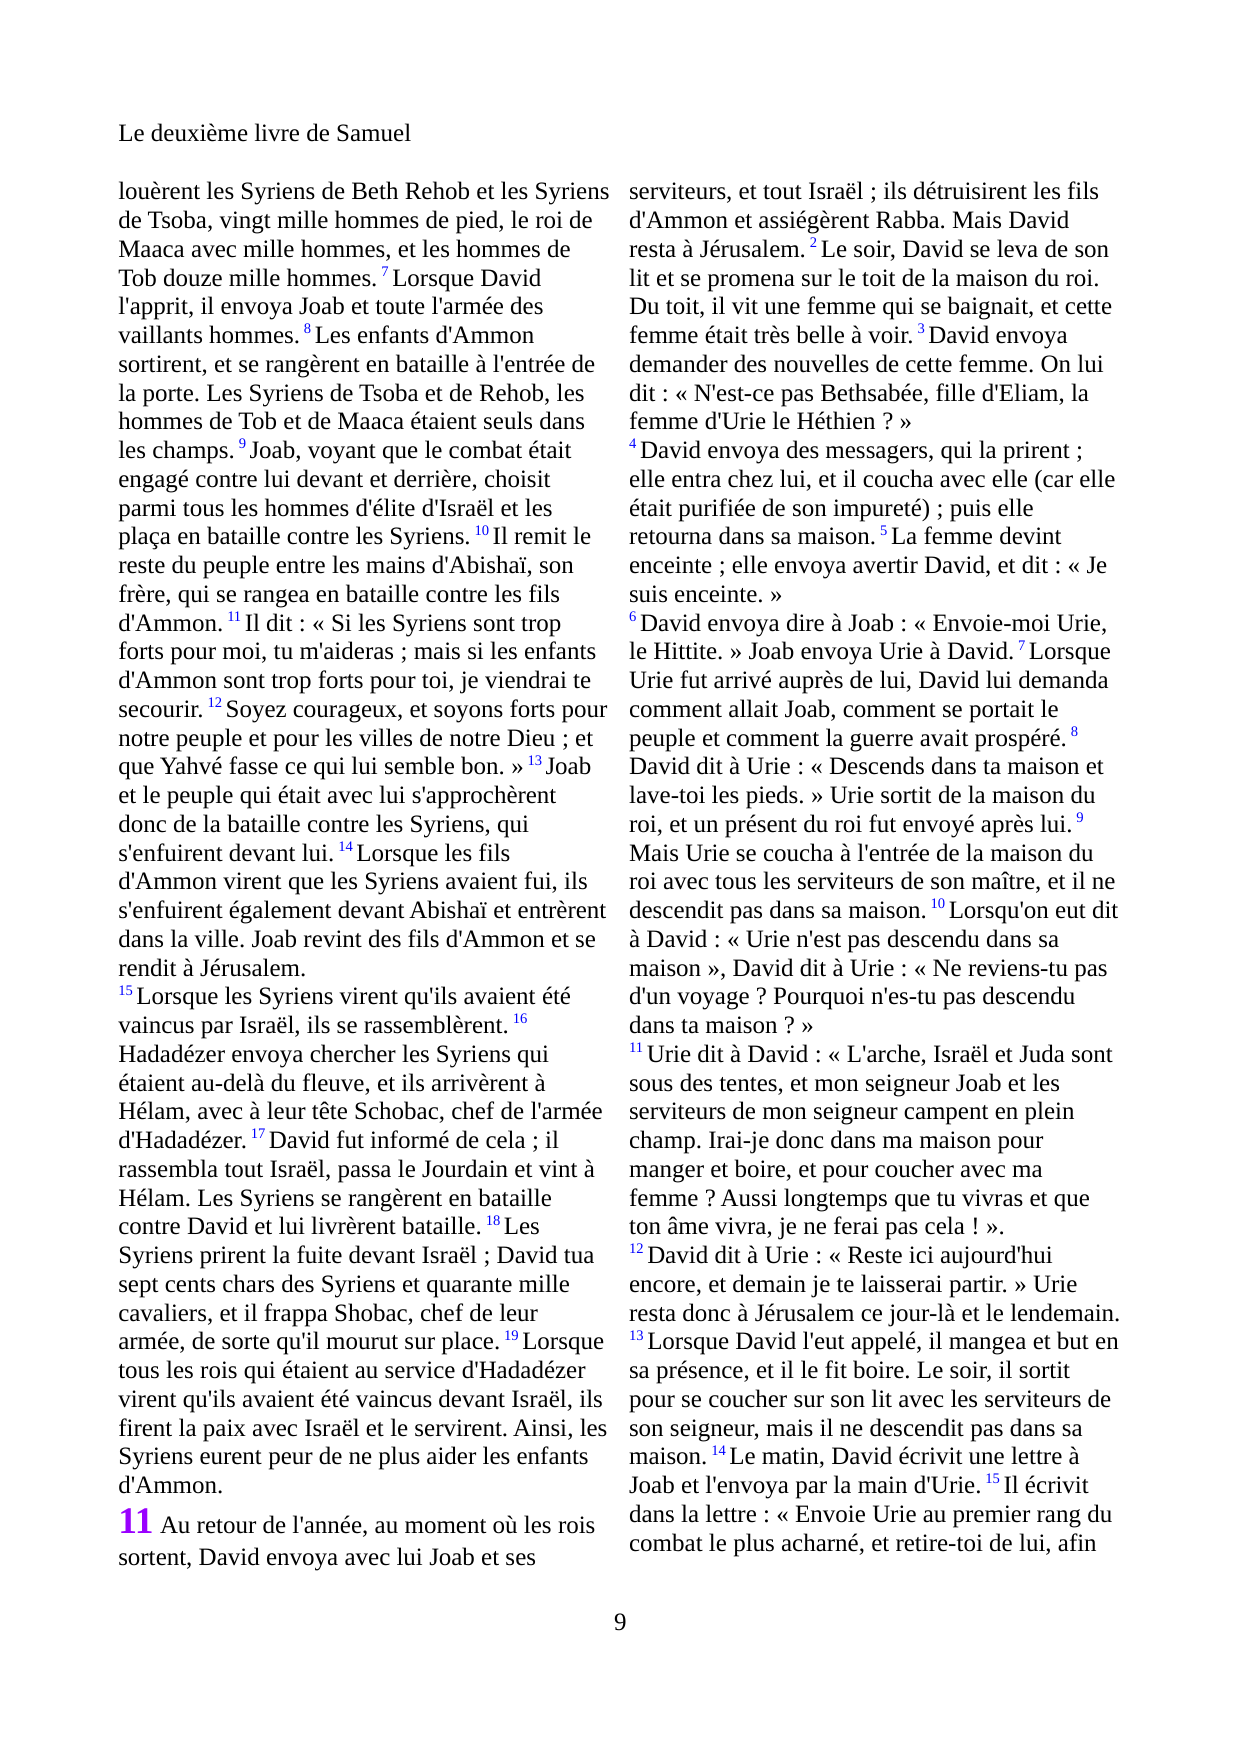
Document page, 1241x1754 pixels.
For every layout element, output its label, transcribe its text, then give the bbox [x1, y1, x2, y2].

text louèrent les Syriens de Beth Rehob et les Syriens de Tsoba, vingt mille hommes de pied, le roi de Maaca avec mille hommes, et les hommes de Tob douze mille hommes. 7 Lorsque David l'apprit, il envoya Joab et toute l'armée des vaillants hommes. 8 Les enfants d'Ammon sortirent, et se rangèrent en bataille à l'entrée de la porte. Les Syriens de Tsoba et de Rehob, les hommes de Tob et de Maaca étaient seuls dans les champs. 9 Joab, voyant que le combat était engagé contre lui devant et derrière, choisit parmi tous les hommes d'élite d'Israël et les plaça en bataille contre les Syriens. 10 Il remit le reste du peuple entre les mains d'Abishaï, son frère, qui se rangea en bataille contre les fils d'Ammon. 11 Il dit : « Si les Syriens sont trop forts pour moi, tu m'aideras ; mais si les enfants d'Ammon sont trop forts pour toi, je viendrai te secourir. 12 Soyez courageux, et soyons forts pour notre peuple et pour les villes de notre Dieu ; et que Yahvé fasse ce qui lui semble bon. » 13 Joab et le peuple qui était avec lui s'approchèrent donc de la bataille contre les Syriens, qui s'enfuirent devant lui. 14 Lorsque les fils d'Ammon virent que les Syriens avaient fui, ils s'enfuirent également devant Abishaï et entrèrent dans la ville. Joab revint des fils d'Ammon et se rendit à Jérusalem. [118, 176, 611, 981]
text 11 Urie dit à David : « L'arche, Israël et Juda sont sous des tentes, et mon seigneur Joab et les serviteurs de mon seigneur campent en plein champ. Irai-je donc dans ma maison pour manger et boire, et pour coucher avec ma femme ? Aussi longtemps que tu vivras et que ton âme vivra, je ne ferai pas cela ! ». [629, 1039, 1122, 1240]
text 6 David envoya dire à Joab : « Envoie-moi Urie, le Hittite. » Joab envoya Urie à David. 7 Lorsque Urie fut arrivé auprès de lui, David lui demanda comment allait Joab, comment se portait le peuple et comment la guerre avait prospéré. 8 David dit à Urie : « Descends dans ta maison et lave-toi les pieds. » Urie sortit de la maison du roi, et un présent du roi fut envoyé après lui. 9 Mais Urie se coucha à l'entrée de la maison du roi avec tous les serviteurs de son maître, et il ne descendit pas dans sa maison. 10 Lorsqu'on eut dit à David : « Urie n'est pas descendu dans sa maison », David dit à Urie : « Ne reviens-tu pas d'un voyage ? Pourquoi n'es-tu pas descendu dans ta maison ? » [629, 608, 1122, 1039]
text serviteurs, et tout Israël ; ils détruisirent les fils d'Ammon et assiégèrent Rabba. Mais David resta à Jérusalem. 2 Le soir, David se leva de son lit et se promena sur le toit de la maison du roi. Du toit, il vit une femme qui se baignait, et cette femme était très belle à voir. 3 David envoya demander des nouvelles de cette femme. On lui dit : « N'est-ce pas Bethsabée, fille d'Eliam, la femme d'Urie le Héthien ? » [629, 176, 1122, 435]
text 4 David envoya des messagers, qui la prirent ; elle entra chez lui, et il coucha avec elle (car elle était purifiée de son impureté) ; puis elle retourna dans sa maison. 5 La femme devint enceinte ; elle envoya avertir David, et dit : « Je suis enceinte. » [629, 435, 1122, 608]
text 12 David dit à Urie : « Reste ici aujourd'hui encore, et demain je te laisserai partir. » Urie resta donc à Jérusalem ce jour-là et le lendemain. 13 Lorsque David l'eut appelé, il mangea et but en sa présence, et il le fit boire. Le soir, il sortit pour se coucher sur son lit avec les serviteurs de son seigneur, mais il ne descendit pas dans sa maison. 14 Le matin, David écrivit une lettre à Joab et l'envoya par la main d'Urie. 15 Il écrivit dans la lettre : « Envoie Urie au premier rang du combat le plus acharné, et retire-toi de lui, afin [629, 1240, 1122, 1556]
text 11 Au retour de l'année, au moment où les rois sortent, David envoya avec lui Joab et ses [118, 1499, 611, 1571]
text 15 Lorsque les Syriens virent qu'ils avaient été vaincus par Israël, ils se rassemblèrent. 16 Hadadézer envoya chercher les Syriens qui étaient au-delà du fleuve, et ils arrivèrent à Hélam, avec à leur tête Schobac, chef de l'armée d'Hadadézer. 17 David fut informé de cela ; il rassembla tout Israël, passa le Jourdain et vint à Hélam. Les Syriens se rangèrent en bataille contre David et lui livrèrent bataille. 18 Les Syriens prirent la fuite devant Israël ; David tua sept cents chars des Syriens et quarante mille cavaliers, et il frappa Shobac, chef de leur armée, de sorte qu'il mourut sur place. 19 Lorsque tous les rois qui étaient au service d'Hadadézer virent qu'ils avaient été vaincus devant Israël, ils firent la paix avec Israël et le servirent. Ainsi, les Syriens eurent peur de ne plus aider les enfants d'Ammon. [118, 981, 611, 1499]
